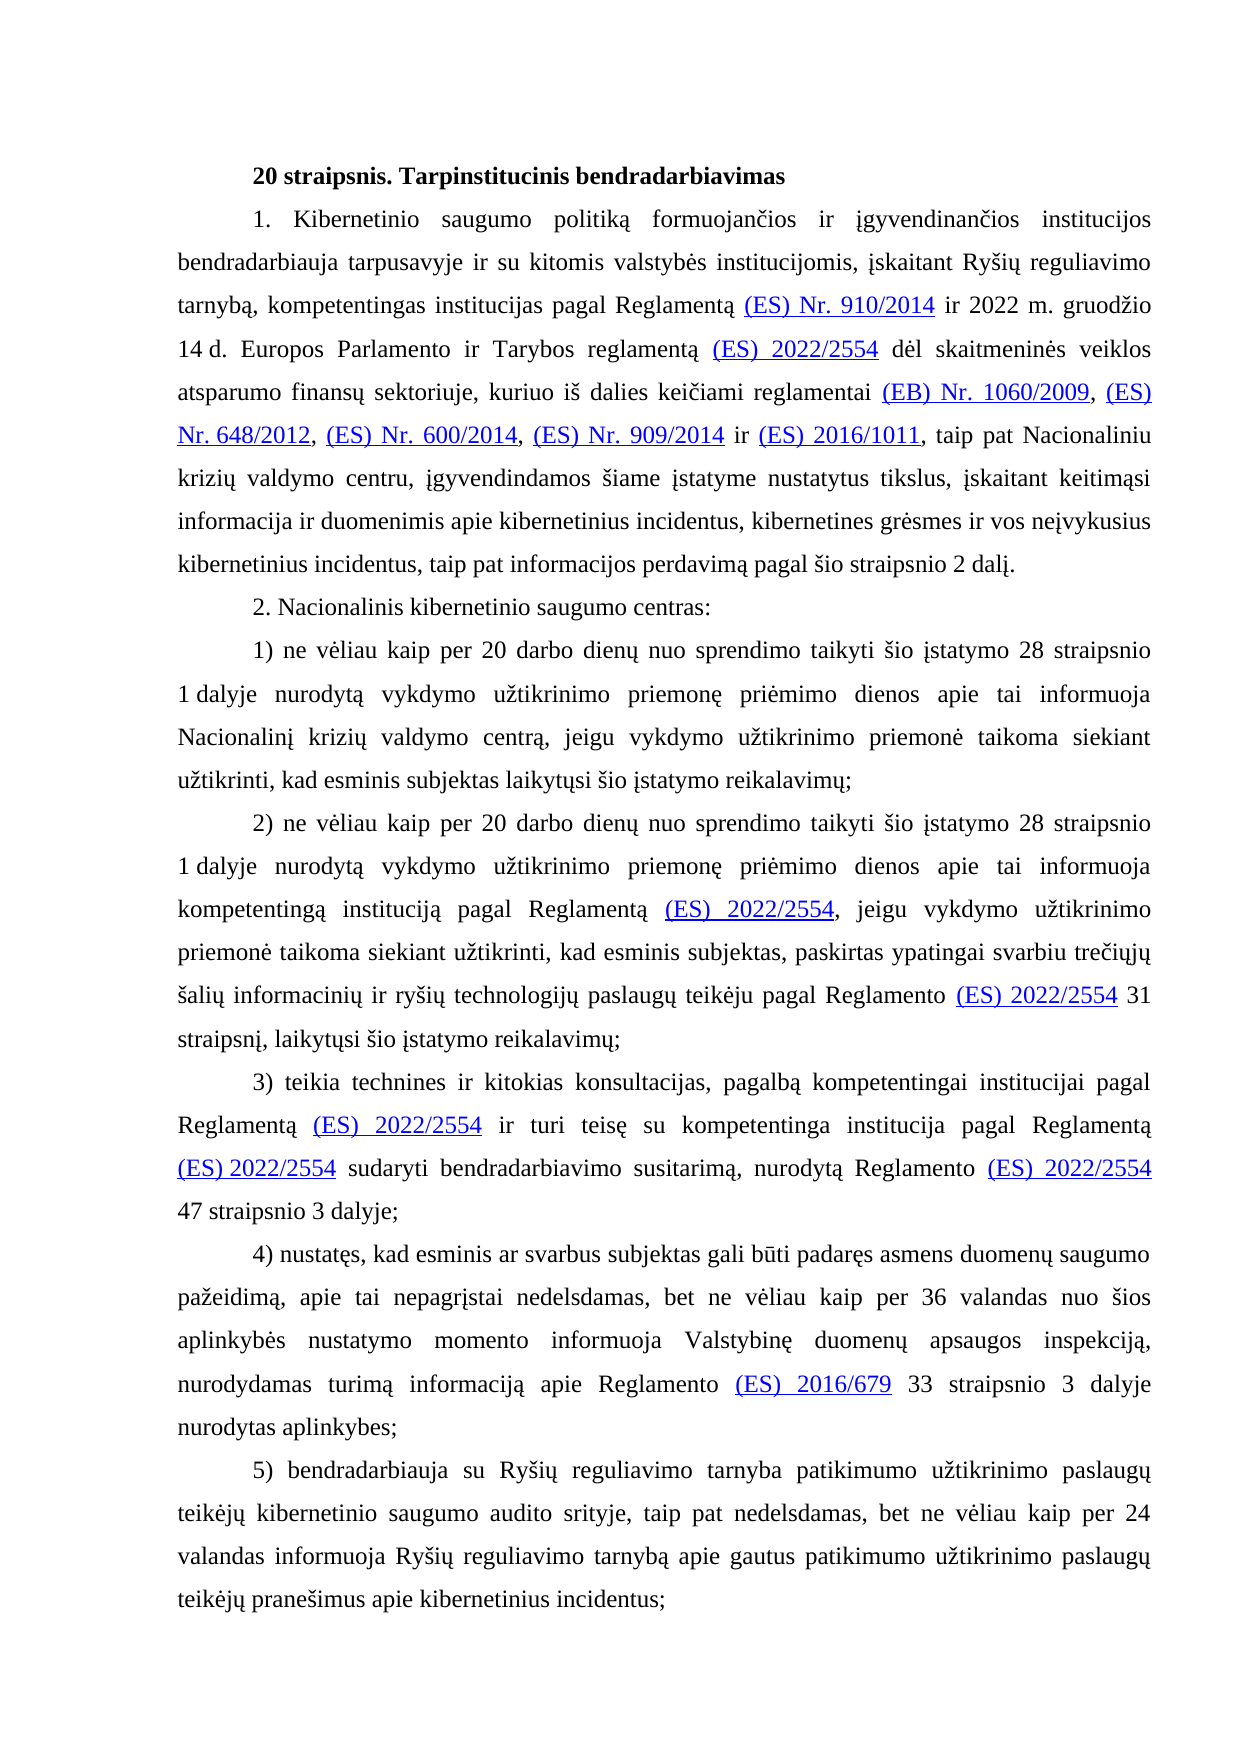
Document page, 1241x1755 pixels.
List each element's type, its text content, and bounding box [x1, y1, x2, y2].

text 3) teikia technines ir kitokias konsultacijas, pagalbą kompetentingai institucijai pagal Reglamentą (ES) 2022/2554 ir turi teisę su kompetentinga institucija pagal Reglamentą (ES) 2022/2554 sudaryti bendradarbiavimo susitarimą, nurodytą Reglamento (ES) 2022/2554 47 straipsnio 3 dalyje; [177, 1067, 1152, 1225]
text 2) ne vėliau kaip per 20 darbo dienų nuo sprendimo taikyti šio įstatymo 28 straipsnio 1 dalyje nurodytą vykdymo užtikrinimo priemonę priėmimo dienos apie tai informuoja kompetentingą instituciją pagal Reglamentą (ES) 2022/2554, jeigu vykdymo užtikrinimo priemonė taikoma siekiant užtikrinti, kad esminis subjektas, paskirtas ypatingai svarbiu trečiųjų šalių informacinių ir ryšių technologijų paslaugų teikėju pagal Reglamento (ES) 2022/2554 31 straipsnį, laikytųsi šio įstatymo reikalavimų; [177, 808, 1152, 1052]
text 4) nustatęs, kad esminis ar svarbus subjektas gali būti padaręs asmens duomenų saugumo pažeidimą, apie tai nepagrįstai nedelsdamas, bet ne vėliau kaip per 36 valandas nuo šios aplinkybės nustatymo momento informuoja Valstybinę duomenų apsaugos inspekciją, nurodydamas turimą informaciją apie Reglamento (ES) 2016/679 33 straipsnio 3 dalyje nurodytas aplinkybes; [177, 1239, 1152, 1441]
text 20 straipsnis. Tarpinstitucinis bendradarbiavimas [177, 161, 1152, 190]
text 1. Kibernetinio saugumo politiką formuojančios ir įgyvendinančios institucijos bendradarbiauja tarpusavyje ir su kitomis valstybės institucijomis, įskaitant Ryšių reguliavimo tarnybą, kompetentingas institucijas pagal Reglamentą (ES) Nr. 910/2014 ir 2022 m. gruodžio 14 d. Europos Parlamento ir Tarybos reglamentą (ES) 2022/2554 dėl skaitmeninės veiklos atsparumo finansų sektoriuje, kuriuo iš dalies keičiami reglamentai (EB) Nr. 1060/2009, (ES) Nr. 648/2012, (ES) Nr. 600/2014, (ES) Nr. 909/2014 ir (ES) 2016/1011, taip pat Nacionaliniu krizių valdymo centru, įgyvendindamos šiame įstatyme nustatytus tikslus, įskaitant keitimąsi informacija ir duomenimis apie kibernetinius incidentus, kibernetines grėsmes ir vos neįvykusius kibernetinius incidentus, taip pat informacijos perdavimą pagal šio straipsnio 2 dalį. [177, 204, 1152, 578]
text 2. Nacionalinis kibernetinio saugumo centras: [177, 592, 1152, 621]
text 1) ne vėliau kaip per 20 darbo dienų nuo sprendimo taikyti šio įstatymo 28 straipsnio 1 dalyje nurodytą vykdymo užtikrinimo priemonę priėmimo dienos apie tai informuoja Nacionalinį krizių valdymo centrą, jeigu vykdymo užtikrinimo priemonė taikoma siekiant užtikrinti, kad esminis subjektas laikytųsi šio įstatymo reikalavimų; [177, 636, 1152, 794]
text 5) bendradarbiauja su Ryšių reguliavimo tarnyba patikimumo užtikrinimo paslaugų teikėjų kibernetinio saugumo audito srityje, taip pat nedelsdamas, bet ne vėliau kaip per 24 valandas informuoja Ryšių reguliavimo tarnybą apie gautus patikimumo užtikrinimo paslaugų teikėjų pranešimus apie kibernetinius incidentus; [177, 1455, 1152, 1613]
